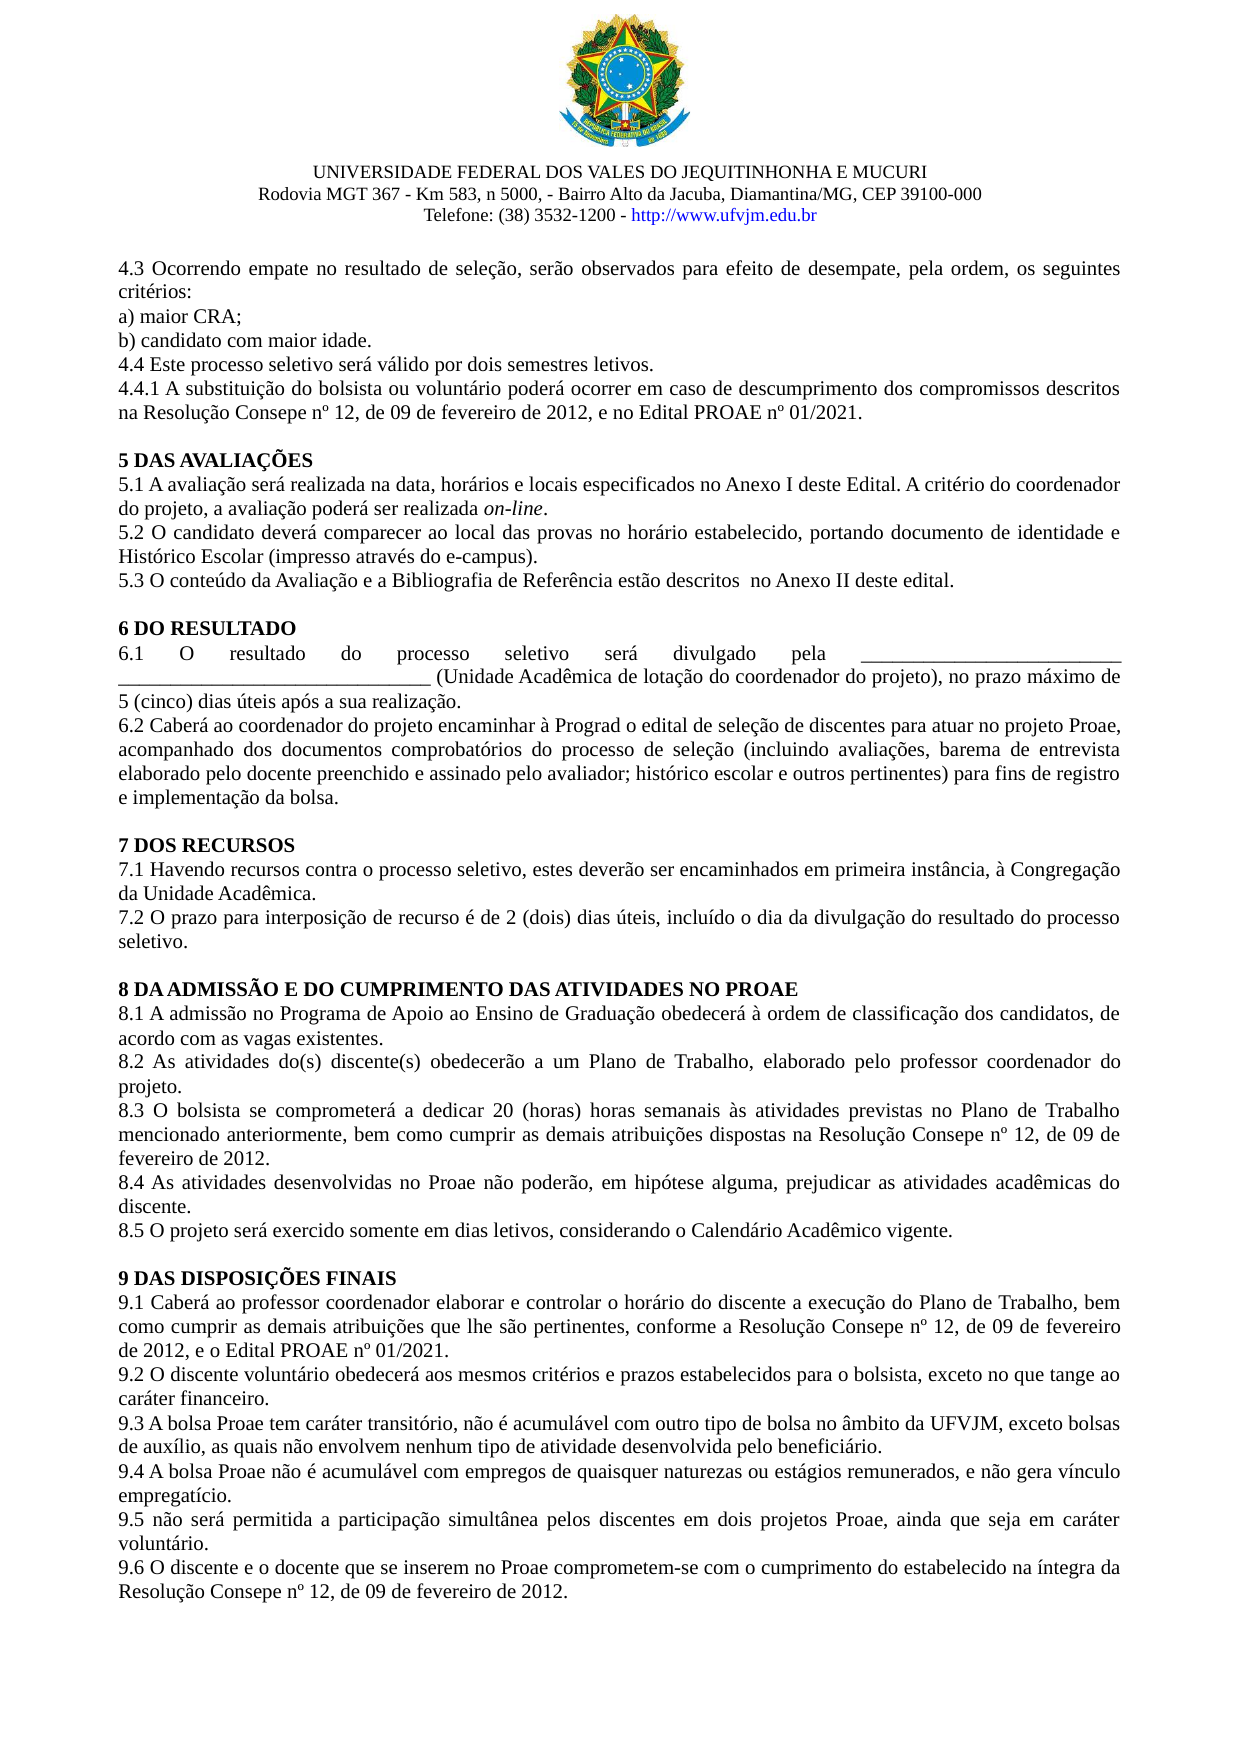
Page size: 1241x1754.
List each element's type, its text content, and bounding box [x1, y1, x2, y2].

text 8.1 A admissão no Programa de Apoio ao Ensino de Graduação obedecerá à ordem de classificação dos candidatos, de acordo com as vagas existentes. [118, 1001, 1122, 1049]
text a) maior CRA; [118, 303, 1122, 328]
text 6.1 O resultado do processo seletivo será divulgado pela _________________________ ______________________________ (Unidade Acadêmica de lotação do coordenador do projeto), no prazo máximo de 5 (cinco) dias úteis após a sua realização. [118, 640, 1122, 713]
text 8.3 O bolsista se comprometerá a dedicar 20 (horas) horas semanais às atividades previstas no Plano de Trabalho mencionado anteriormente, bem como cumprir as demais atribuições dispostas na Resolução Consepe nº 12, de 09 de fevereiro de 2012. [118, 1098, 1122, 1170]
text 9.4 A bolsa Proae não é acumulável com empregos de quaisquer naturezas ou estágios remunerados, e não gera vínculo empregatício. [118, 1458, 1122, 1507]
text 8.2 As atividades do(s) discente(s) obedecerão a um Plano de Trabalho, elaborado pelo professor coordenador do projeto. [118, 1049, 1122, 1098]
text 5.1 A avaliação será realizada na data, horários e locais especificados no Anexo I deste Edital. A critério do coordenador do projeto, a avaliação poderá ser realizada on-line. [118, 472, 1122, 520]
text 5.2 O candidato deverá comparecer ao local das provas no horário estabelecido, portando documento de identidade e Histórico Escolar (impresso através do e-campus). [118, 520, 1122, 568]
text 9.5 não será permitida a participação simultânea pelos discentes em dois projetos Proae, ainda que seja em caráter voluntário. [118, 1507, 1122, 1555]
text 6 DO RESULTADO [118, 616, 1122, 640]
text 9.6 O discente e o docente que se inserem no Proae comprometem-se com o cumprimento do estabelecido na íntegra da Resolução Consepe nº 12, de 09 de fevereiro de 2012. [118, 1555, 1122, 1603]
text 8.4 As atividades desenvolvidas no Proae não poderão, em hipótese alguma, prejudicar as atividades acadêmicas do discente. [118, 1170, 1122, 1218]
text 9.1 Caberá ao professor coordenador elaborar e controlar o horário do discente a execução do Plano de Trabalho, bem como cumprir as demais atribuições que lhe são pertinentes, conforme a Resolução Consepe nº 12, de 09 de fevereiro de 2012, e o Edital PROAE nº 01/2021. [118, 1290, 1122, 1362]
text 7.1 Havendo recursos contra o processo seletivo, estes deverão ser encaminhados em primeira instância, à Congregação da Unidade Acadêmica. [118, 857, 1122, 905]
text 9.2 O discente voluntário obedecerá aos mesmos critérios e prazos estabelecidos para o bolsista, exceto no que tange ao caráter financeiro. [118, 1362, 1122, 1410]
text 9.3 A bolsa Proae tem caráter transitório, não é acumulável com outro tipo de bolsa no âmbito da UFVJM, exceto bolsas de auxílio, as quais não envolvem nenhum tipo de atividade desenvolvida pelo beneficiário. [118, 1410, 1122, 1458]
text 5 DAS AVALIAÇÕES [118, 448, 1122, 472]
text 8.5 O projeto será exercido somente em dias letivos, considerando o Calendário Acadêmico vigente. [118, 1218, 1122, 1242]
text 4.4 Este processo seletivo será válido por dois semestres letivos. [118, 352, 1122, 376]
text 7 DOS RECURSOS [118, 833, 1122, 857]
text 6.2 Caberá ao coordenador do projeto encaminhar à Prograd o edital de seleção de discentes para atuar no projeto Proae, acompanhado dos documentos comprobatórios do processo de seleção (incluindo avaliações, barema de entrevista elaborado pelo docente preenchido e assinado pelo avaliador; histórico escolar e outros pertinentes) para fins de registro e implementação da bolsa. [118, 713, 1122, 809]
text 9 DAS DISPOSIÇÕES FINAIS [118, 1266, 1122, 1290]
text 7.2 O prazo para interposição de recurso é de 2 (dois) dias úteis, incluído o dia da divulgação do resultado do processo seletivo. [118, 905, 1122, 953]
text b) candidato com maior idade. [118, 328, 1122, 352]
text 4.4.1 A substituição do bolsista ou voluntário poderá ocorrer em caso de descumprimento dos compromissos descritos na Resolução Consepe nº 12, de 09 de fevereiro de 2012, e no Edital PROAE nº 01/2021. [118, 376, 1122, 424]
text 5.3 O conteúdo da Avaliação e a Bibliografia de Referência estão descritos no Anexo II deste edital. [118, 568, 1122, 592]
picture [559, 13, 691, 147]
text 4.3 Ocorrendo empate no resultado de seleção, serão observados para efeito de desempate, pela ordem, os seguintes critérios: [118, 255, 1122, 303]
text 8 DA ADMISSÃO E DO CUMPRIMENTO DAS ATIVIDADES NO PROAE [118, 977, 1122, 1001]
